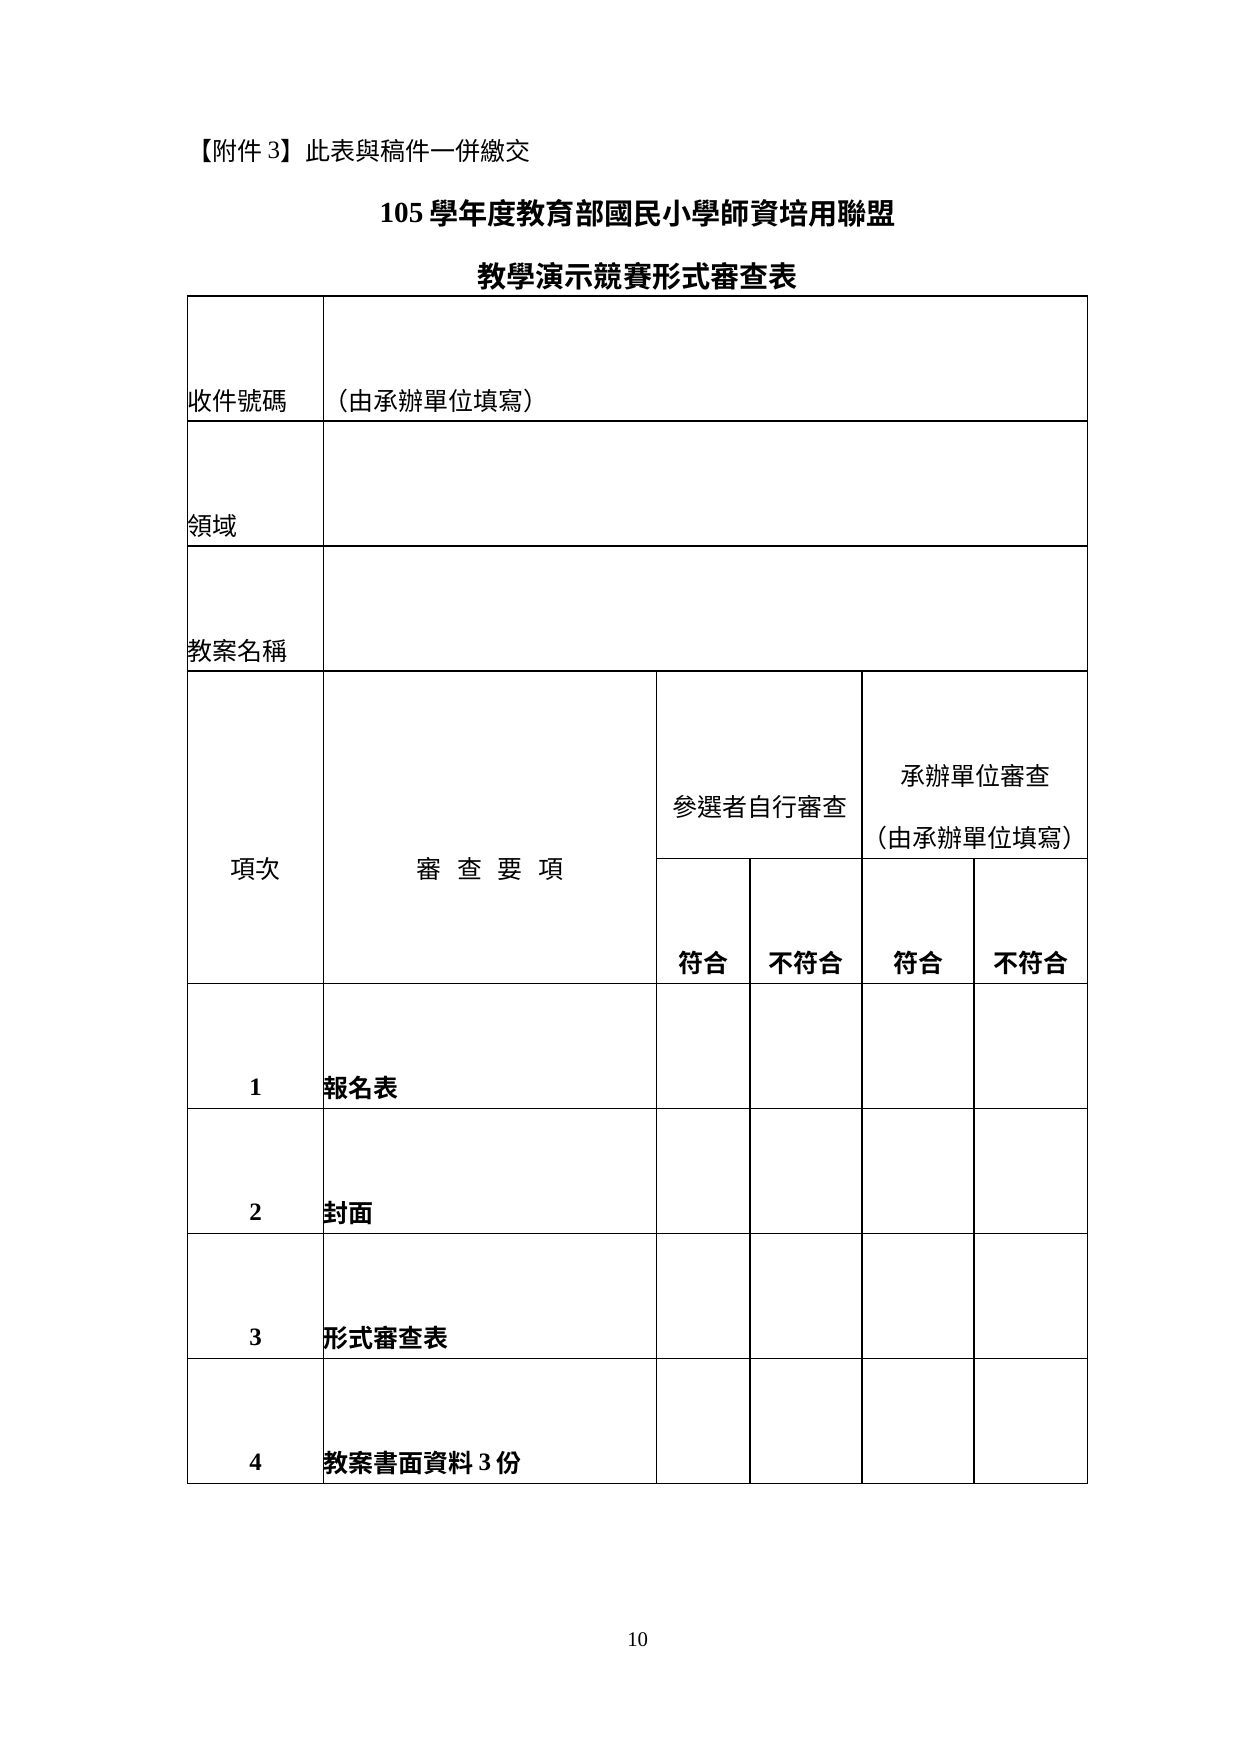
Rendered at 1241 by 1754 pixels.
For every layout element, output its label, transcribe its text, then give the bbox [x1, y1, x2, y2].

table_cell 承辦單位審查 （由承辦單位填寫） [863, 672, 1087, 858]
table_header 收件號碼 [188, 297, 323, 420]
table_cell 參選者自行審查 [657, 672, 861, 858]
text 105學年度教育部國民小學師資培用聯盟 [187, 170, 1087, 233]
table_cell [863, 984, 973, 1108]
table_cell [657, 984, 749, 1108]
table_cell [657, 1359, 749, 1483]
table_cell 封面 [324, 1109, 656, 1233]
table_header （由承辦單位填寫） [324, 297, 1087, 420]
table_cell 教案名稱 [188, 547, 323, 670]
table_cell [751, 984, 861, 1108]
table_cell [751, 1359, 861, 1483]
table_cell 符合 [657, 859, 749, 983]
table_cell [975, 1234, 1087, 1358]
table_cell 教案書面資料3份 [324, 1359, 656, 1483]
table_cell 不符合 [975, 859, 1087, 983]
table_cell 項次 [188, 672, 323, 983]
table_cell [657, 1234, 749, 1358]
table_cell 3 [188, 1234, 323, 1358]
text 【附件3】此表與稿件一併繳交 [187, 108, 1087, 170]
table_cell 不符合 [751, 859, 861, 983]
text 教學演示競賽形式審查表 [187, 233, 1087, 295]
table_cell [863, 1234, 973, 1358]
table_cell [863, 1109, 973, 1233]
table_cell [657, 1109, 749, 1233]
table_cell [324, 547, 1087, 670]
table_cell [863, 1359, 973, 1483]
table_cell 領域 [188, 422, 323, 545]
table_cell [975, 984, 1087, 1108]
table_cell 符合 [863, 859, 973, 983]
table_cell [324, 422, 1087, 545]
table_cell [751, 1109, 861, 1233]
table_cell 4 [188, 1359, 323, 1483]
table_cell 形式審查表 [324, 1234, 656, 1358]
table_cell 1 [188, 984, 323, 1108]
table_cell 2 [188, 1109, 323, 1233]
table_cell [975, 1359, 1087, 1483]
table_cell 審查要項 [324, 672, 656, 983]
table_cell [975, 1109, 1087, 1233]
table_cell 報名表 [324, 984, 656, 1108]
table_cell [751, 1234, 861, 1358]
